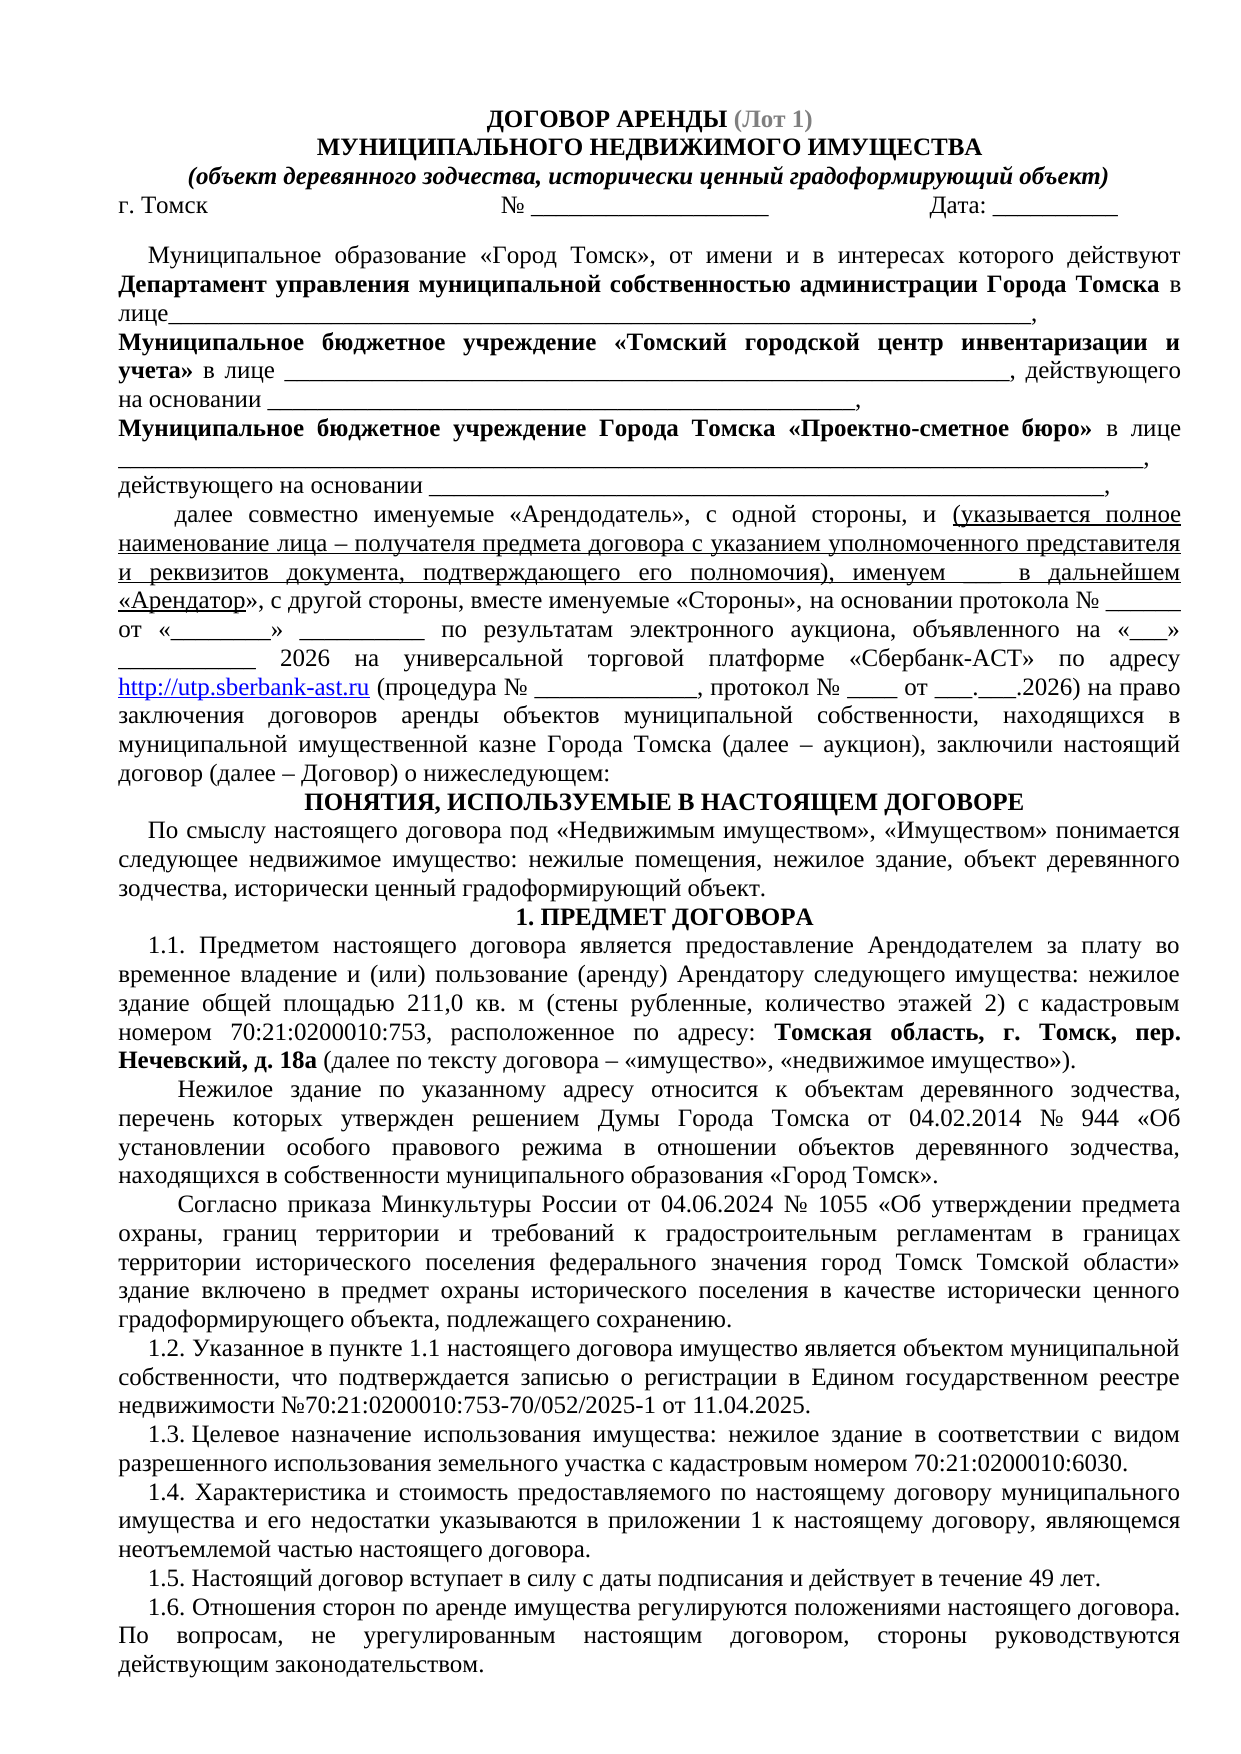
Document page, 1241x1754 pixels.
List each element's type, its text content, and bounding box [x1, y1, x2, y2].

text и реквизитов документа, подтверждающего его полномочия), именуем ___ в дальнейшем [118, 554, 1181, 582]
text 1.5. Настоящий договор вступает в силу с даты подписания и действует в течение 49 лет. [118, 1563, 1181, 1592]
text далее совместно именуемые «Арендодатель», с одной стороны, и (указывается полное наименование лица – получателя предмета договора с указанием уполномоченного представителя [118, 499, 1181, 553]
subtitle ДОГОВОР АРЕНДЫ (Лот 1) [118, 104, 1181, 132]
text Муниципальное образование «Город Томск», от имени и в интересах которого действуют Департамент управления муниципальной собственностью администрации Города Томска в лице_____________________________________________________________________, Муниципальное бюджетное учреждение «Томский городской центр инвентаризации и учета» в лице __________________________________________________________, действующего на основании _______________________________________________, [118, 240, 1181, 413]
text 1. ПРЕДМЕТ ДОГОВОРА [118, 902, 1181, 930]
text «Арендатор», с другой стороны, вместе именуемые «Стороны», на основании протокола № ______ от «________» __________ по результатам электронного аукциона, объявленного на «___» ___________ 2026 на универсальной торговой платформе «Сбербанк-АСТ» по адресу http://utp.sberbank-ast.ru (процедура № _____________, протокол № ____ от ___.___.2026) на право заключения договоров аренды объектов муниципальной собственности, находящихся в муниципальной имущественной казне Города Томска (далее – аукцион), заключили настоящий договор (далее – Договор) о нижеследующем: [118, 583, 1181, 787]
text (объект деревянного зодчества, исторически ценный градоформирующий объект) [118, 161, 1181, 190]
text 1.4. Характеристика и стоимость предоставляемого по настоящему договору муниципального имущества и его недостатки указываются в приложении 1 к настоящему договору, являющемся неотъемлемой частью настоящего договора. [118, 1477, 1181, 1563]
text ПОНЯТИЯ, ИСПОЛЬЗУЕМЫЕ В НАСТОЯЩЕМ ДОГОВОРЕ [118, 787, 1181, 815]
text 1.2. Указанное в пункте 1.1 настоящего договора имущество является объектом муниципальной собственности, что подтверждается записью о регистрации в Едином государственном реестре недвижимости №70:21:0200010:753-70/052/2025-1 от 11.04.2025. [118, 1333, 1181, 1419]
text г. Томск № ___________________ Дата: __________ [118, 190, 1181, 219]
text МУНИЦИПАЛЬНОГО НЕДВИЖИМОГО ИМУЩЕСТВА [118, 132, 1181, 161]
text 1.3. Целевое назначение использования имущества: нежилое здание в соответствии с видом разрешенного использования земельного участка с кадастровым номером 70:21:0200010:6030. [118, 1419, 1181, 1477]
text По смыслу настоящего договора под «Недвижимым имуществом», «Имуществом» понимается следующее недвижимое имущество: нежилые помещения, нежилое здание, объект деревянного зодчества, исторически ценный градоформирующий объект. [118, 815, 1181, 902]
text Нежилое здание по указанному адресу относится к объектам деревянного зодчества, перечень которых утвержден решением Думы Города Томска от 04.02.2014 № 944 «Об установлении особого правового режима в отношении объектов деревянного зодчества, находящихся в собственности муниципального образования «Город Томск». [118, 1074, 1181, 1189]
text 1.6. Отношения сторон по аренде имущества регулируются положениями настоящего договора. По вопросам, не урегулированным настоящим договором, стороны руководствуются действующим законодательством. [118, 1592, 1181, 1678]
text 1.1. Предметом настоящего договора является предоставление Арендодателем за плату во временное владение и (или) пользование (аренду) Арендатору следующего имущества: нежилое здание общей площадью 211,0 кв. м (стены рубленные, количество этажей 2) с кадастровым номером 70:21:0200010:753, расположенное по адресу: Томская область, г. Томск, пер. Нечевский, д. 18а (далее по тексту договора – «имущество», «недвижимое имущество»). [118, 930, 1181, 1074]
text Согласно приказа Минкультуры России от 04.06.2024 № 1055 «Об утверждении предмета охраны, границ территории и требований к градостроительным регламентам в границах территории исторического поселения федерального значения город Томск Томской области» здание включено в предмет охраны исторического поселения в качестве исторически ценного градоформирующего объекта, подлежащего сохранению. [118, 1189, 1181, 1333]
text Муниципальное бюджетное учреждение Города Томска «Проектно-сметное бюро» в лице __________________________________________________________________________________, действующего на основании ______________________________________________________, [118, 413, 1181, 499]
